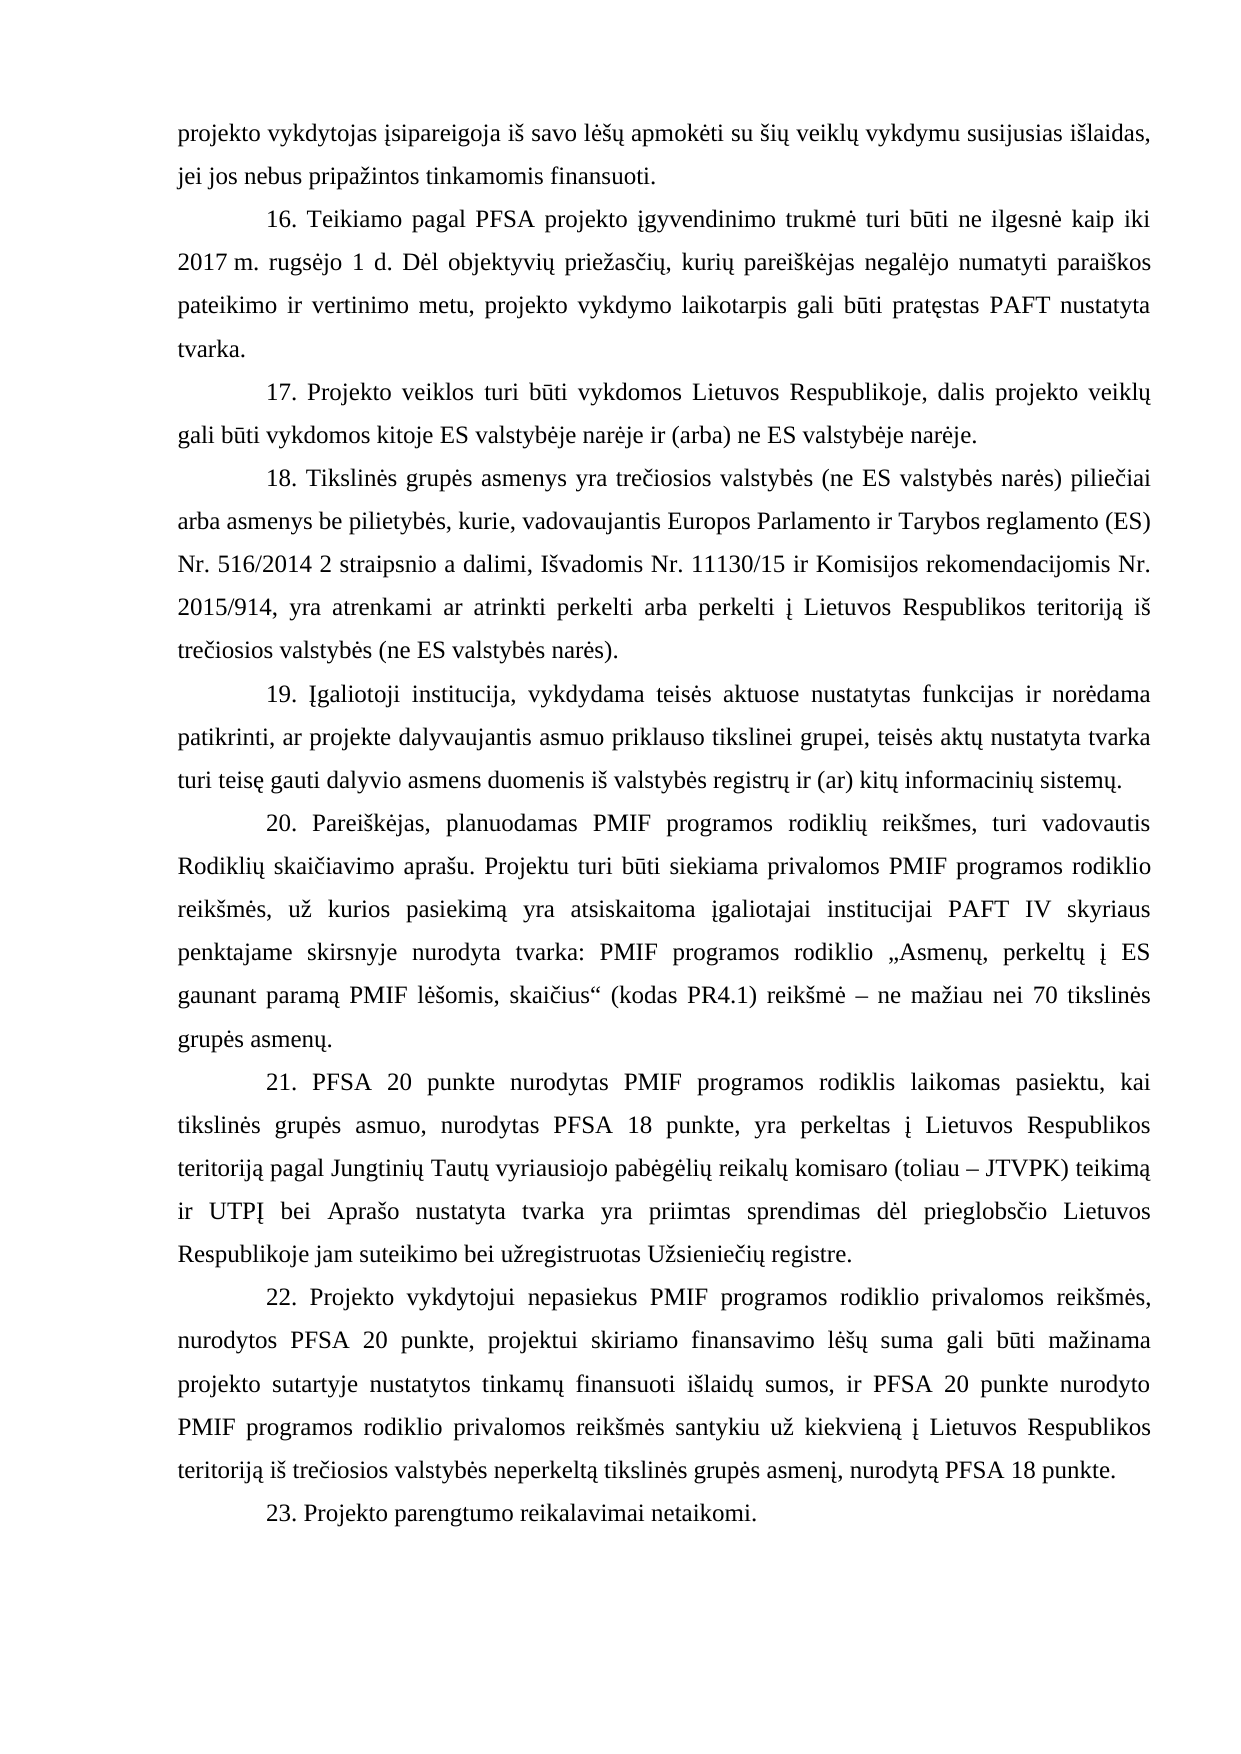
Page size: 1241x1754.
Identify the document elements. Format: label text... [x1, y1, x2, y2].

text 18. Tikslinės grupės asmenys yra trečiosios valstybės (ne ES valstybės narės) piliečiai arba asmenys be pilietybės, kurie, vadovaujantis Europos Parlamento ir Tarybos reglamento (ES) Nr. 516/2014 2 straipsnio a dalimi, Išvadomis Nr. 11130/15 ir Komisijos rekomendacijomis Nr. 2015/914, yra atrenkami ar atrinkti perkelti arba perkelti į Lietuvos Respublikos teritoriją iš trečiosios valstybės (ne ES valstybės narės). [177, 463, 1152, 664]
text 17. Projekto veiklos turi būti vykdomos Lietuvos Respublikoje, dalis projekto veiklų gali būti vykdomos kitoje ES valstybėje narėje ir (arba) ne ES valstybėje narėje. [177, 377, 1152, 449]
text projekto vykdytojas įsipareigoja iš savo lėšų apmokėti su šių veiklų vykdymu susijusias išlaidas, jei jos nebus pripažintos tinkamomis finansuoti. [177, 118, 1152, 190]
text 16. Teikiamo pagal PFSA projekto įgyvendinimo trukmė turi būti ne ilgesnė kaip iki 2017 m. rugsėjo 1 d. Dėl objektyvių priežasčių, kurių pareiškėjas negalėjo numatyti paraiškos pateikimo ir vertinimo metu, projekto vykdymo laikotarpis gali būti pratęstas PAFT nustatyta tvarka. [177, 204, 1152, 362]
text 19. Įgaliotoji institucija, vykdydama teisės aktuose nustatytas funkcijas ir norėdama patikrinti, ar projekte dalyvaujantis asmuo priklauso tikslinei grupei, teisės aktų nustatyta tvarka turi teisę gauti dalyvio asmens duomenis iš valstybės registrų ir (ar) kitų informacinių sistemų. [177, 679, 1152, 794]
text 20. Pareiškėjas, planuodamas PMIF programos rodiklių reikšmes, turi vadovautis Rodiklių skaičiavimo aprašu. Projektu turi būti siekiama privalomos PMIF programos rodiklio reikšmės, už kurios pasiekimą yra atsiskaitoma įgaliotajai institucijai PAFT IV skyriaus penktajame skirsnyje nurodyta tvarka: PMIF programos rodiklio „Asmenų, perkeltų į ES gaunant paramą PMIF lėšomis, skaičius“ (kodas PR4.1) reikšmė – ne mažiau nei 70 tikslinės grupės asmenų. [177, 808, 1152, 1052]
text 21. PFSA 20 punkte nurodytas PMIF programos rodiklis laikomas pasiektu, kai tikslinės grupės asmuo, nurodytas PFSA 18 punkte, yra perkeltas į Lietuvos Respublikos teritoriją pagal Jungtinių Tautų vyriausiojo pabėgėlių reikalų komisaro (toliau – JTVPK) teikimą ir UTPĮ bei Aprašo nustatyta tvarka yra priimtas sprendimas dėl prieglobsčio Lietuvos Respublikoje jam suteikimo bei užregistruotas Užsieniečių registre. [177, 1067, 1152, 1268]
text 23. Projekto parengtumo reikalavimai netaikomi. [177, 1498, 1152, 1527]
text 22. Projekto vykdytojui nepasiekus PMIF programos rodiklio privalomos reikšmės, nurodytos PFSA 20 punkte, projektui skiriamo finansavimo lėšų suma gali būti mažinama projekto sutartyje nustatytos tinkamų finansuoti išlaidų sumos, ir PFSA 20 punkte nurodyto PMIF programos rodiklio privalomos reikšmės santykiu už kiekvieną į Lietuvos Respublikos teritoriją iš trečiosios valstybės neperkeltą tikslinės grupės asmenį, nurodytą PFSA 18 punkte. [177, 1282, 1152, 1484]
